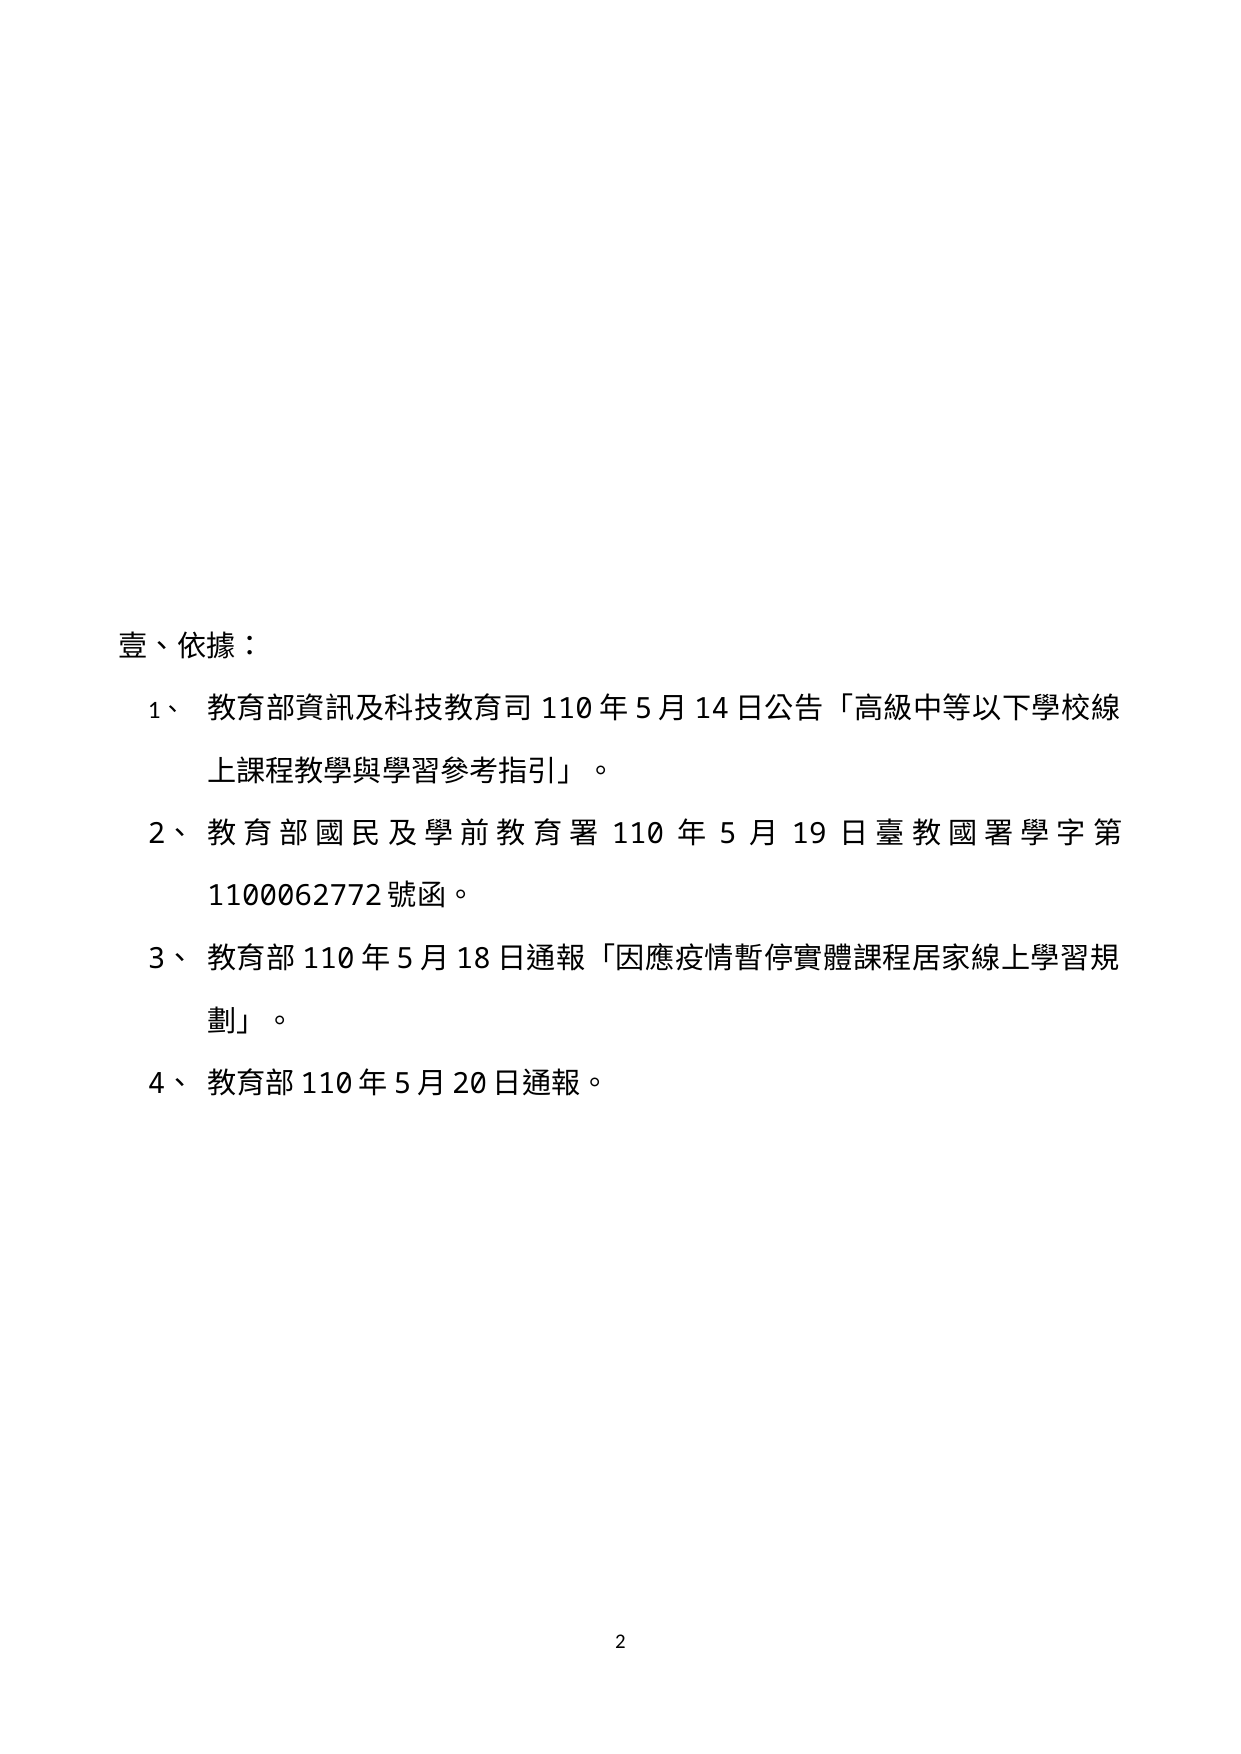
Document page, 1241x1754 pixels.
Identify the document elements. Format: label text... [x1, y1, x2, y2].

list 教育部資訊及科技教育司110年5月14日公告「高級中等以下學校線上課程教學與學習參考指引」。 [148, 664, 1122, 789]
list 教育部110年5月18日通報「因應疫情暫停實體課程居家線上學習規劃」。 [148, 914, 1122, 1039]
list 教育部110年5月20日通報。 [148, 1039, 1122, 1102]
list 依據： [118, 602, 1122, 664]
list 教育部國民及學前教育署110年5月19日臺教國署學字第1100062772號函。 [148, 789, 1122, 914]
